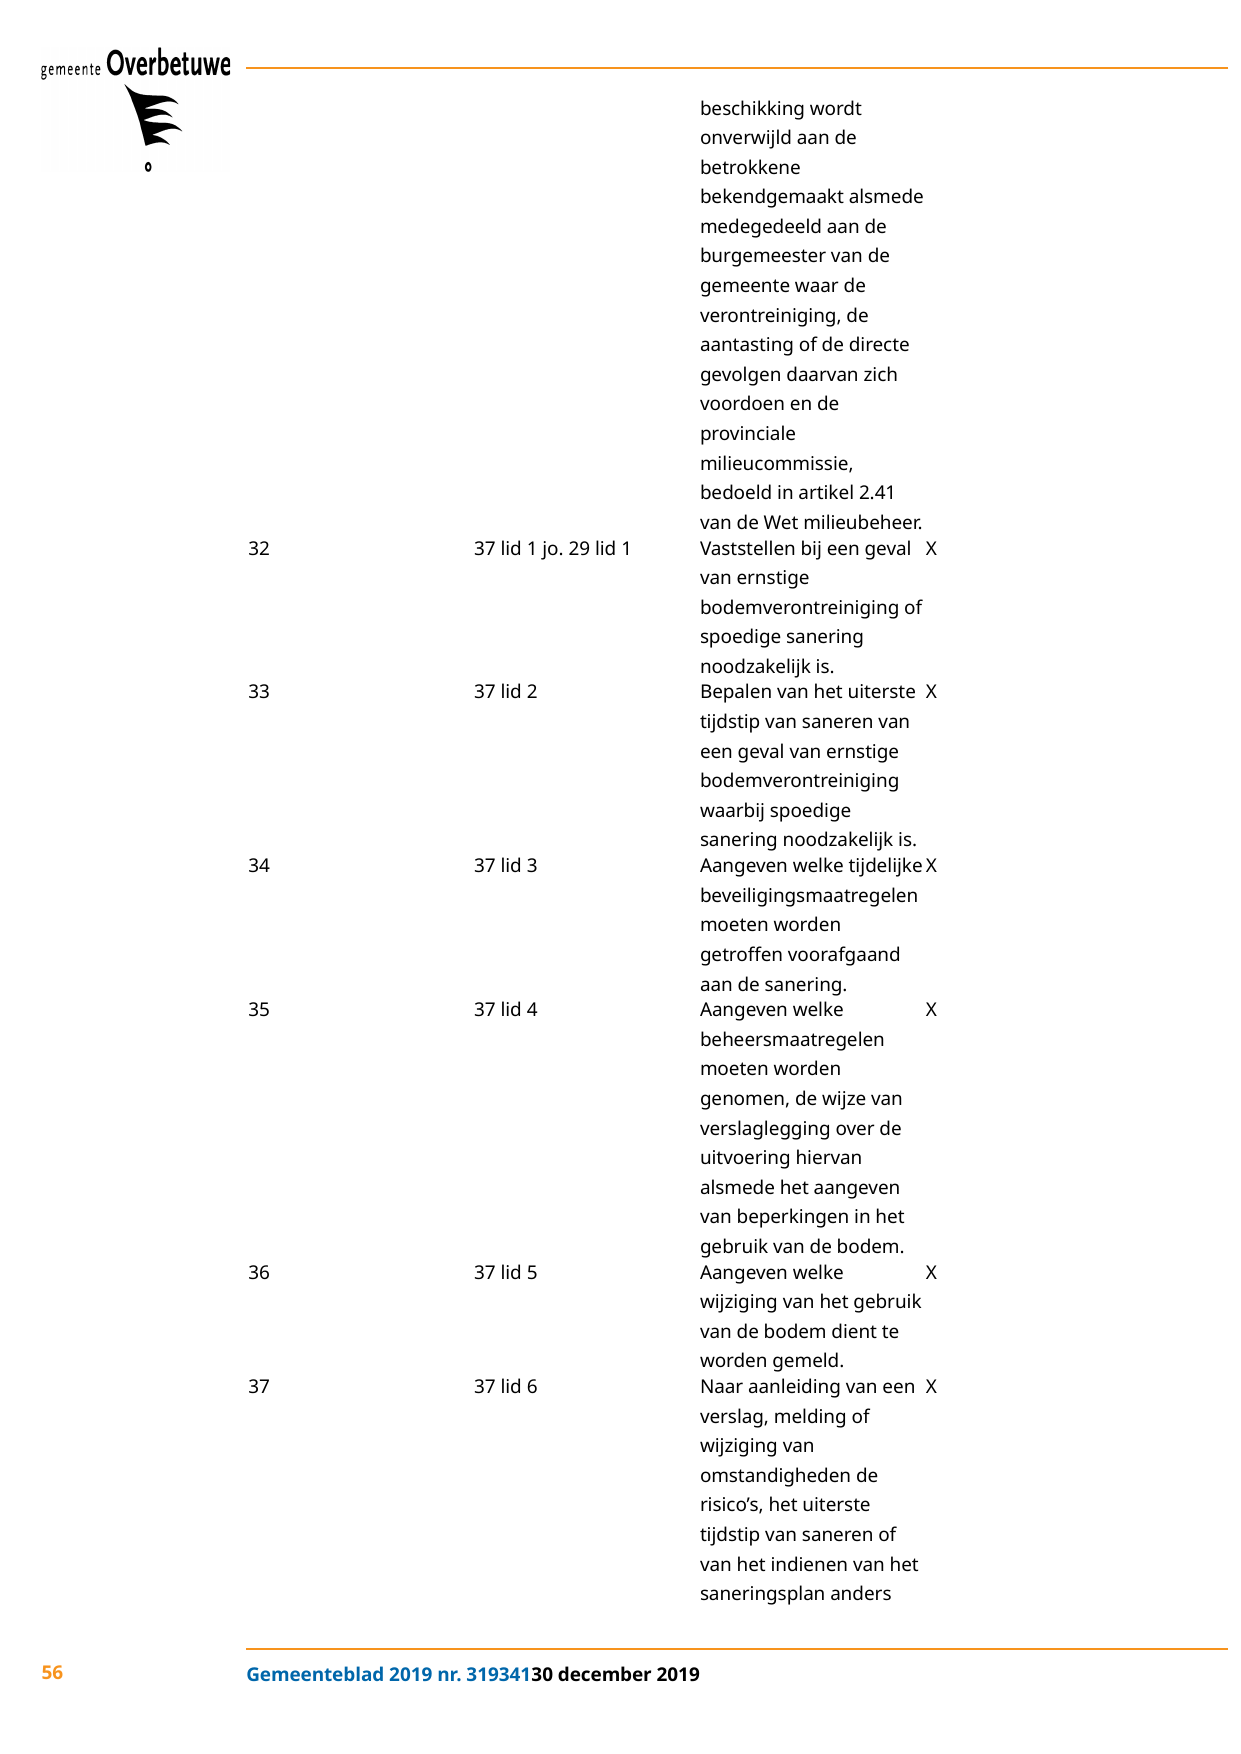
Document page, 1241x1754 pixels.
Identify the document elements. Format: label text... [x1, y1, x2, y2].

table_cell Aangeven welke tijdelijke beveiligingsmaatregelen moeten worden getroffen voorafgaand aan de sanering. [700, 853, 926, 996]
table_cell 35 [248, 996, 474, 1259]
table_cell 37 lid 1 jo. 29 lid 1 [474, 535, 700, 679]
table_cell X [926, 679, 1152, 852]
table_cell X [926, 1259, 1152, 1373]
table_cell 33 [248, 679, 474, 852]
table_cell 37 lid 6 [474, 1373, 700, 1606]
table_cell beschikking wordt onverwijld aan de betrokkene bekendgemaakt alsmede medegedeeld aan de burgemeester van de gemeente waar de verontreiniging, de aantasting of de directe gevolgen daarvan zich voordoen en de provinciale milieucommissie, bedoeld in artikel 2.41 van de Wet milieubeheer. [700, 95, 926, 535]
table_cell 37 lid 2 [474, 679, 700, 852]
table_cell 36 [248, 1259, 474, 1373]
table_cell X [926, 853, 1152, 996]
picture [41, 47, 231, 172]
table_cell 37 lid 3 [474, 853, 700, 996]
table_cell [926, 95, 1152, 535]
table_cell 37 [248, 1373, 474, 1606]
table_cell Vaststellen bij een geval van ernstige bodemverontreiniging of spoedige sanering noodzakelijk is. [700, 535, 926, 679]
table_cell [248, 95, 474, 535]
table_cell 37 lid 4 [474, 996, 700, 1259]
table_cell X [926, 535, 1152, 679]
table_cell X [926, 1373, 1152, 1606]
table_cell Bepalen van het uiterste tijdstip van saneren van een geval van ernstige bodemverontreiniging waarbij spoedige sanering noodzakelijk is. [700, 679, 926, 852]
table_cell 32 [248, 535, 474, 679]
table_cell Aangeven welke wijziging van het gebruik van de bodem dient te worden gemeld. [700, 1259, 926, 1373]
table_cell Aangeven welke beheersmaatregelen moeten worden genomen, de wijze van verslaglegging over de uitvoering hiervan alsmede het aangeven van beperkingen in het gebruik van de bodem. [700, 996, 926, 1259]
table_cell 37 lid 5 [474, 1259, 700, 1373]
table_cell [474, 95, 700, 535]
table_cell 34 [248, 853, 474, 996]
table_cell X [926, 996, 1152, 1259]
table_cell Naar aanleiding van een verslag, melding of wijziging van omstandigheden de risico’s, het uiterste tijdstip van saneren of van het indienen van het saneringsplan anders [700, 1373, 926, 1606]
